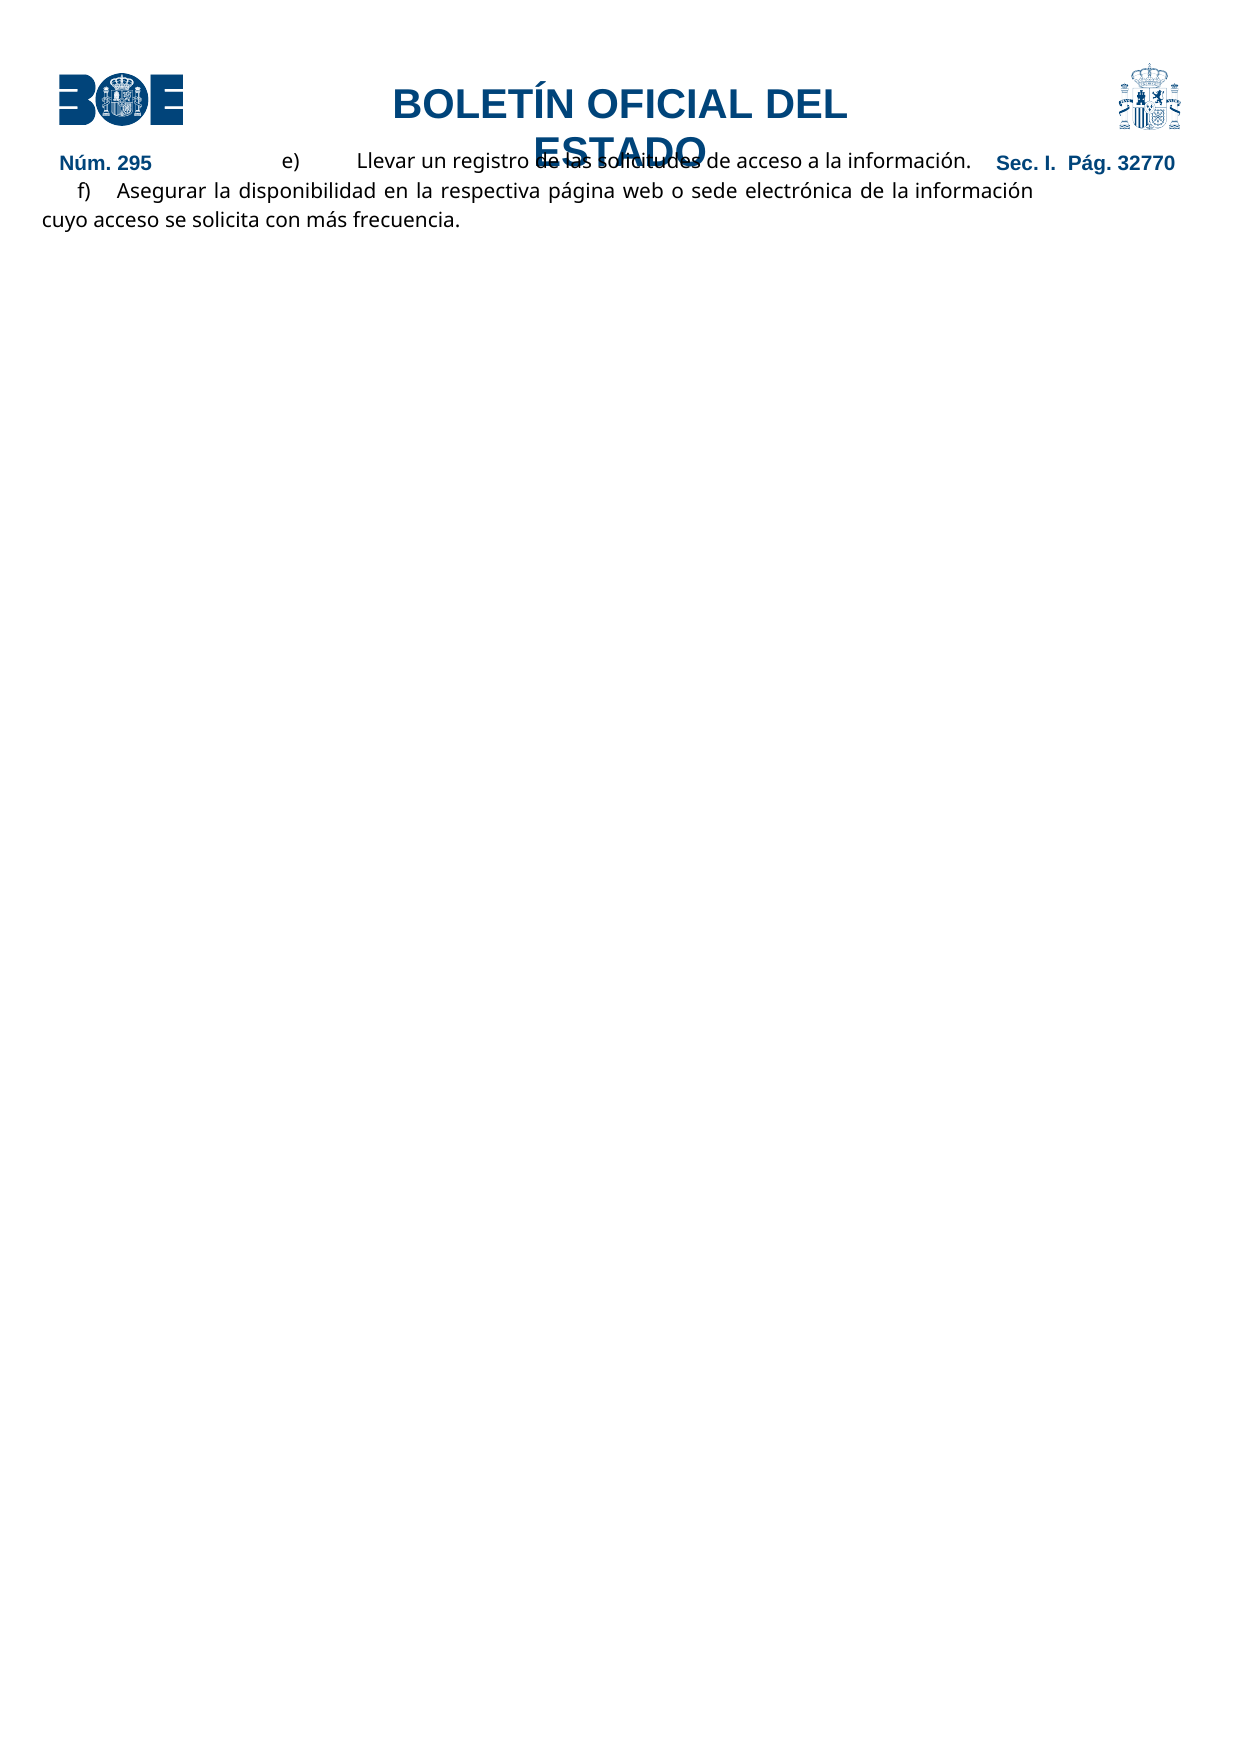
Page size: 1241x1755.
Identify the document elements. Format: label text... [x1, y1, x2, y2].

list Asegurar la disponibilidad en la respectiva página web o sede electrónica de la información cuyo acceso se solicita con más frecuencia. [42, 176, 1034, 234]
list Llevar un registro de las solicitudes de acceso a la información. [940, 146, 1199, 174]
